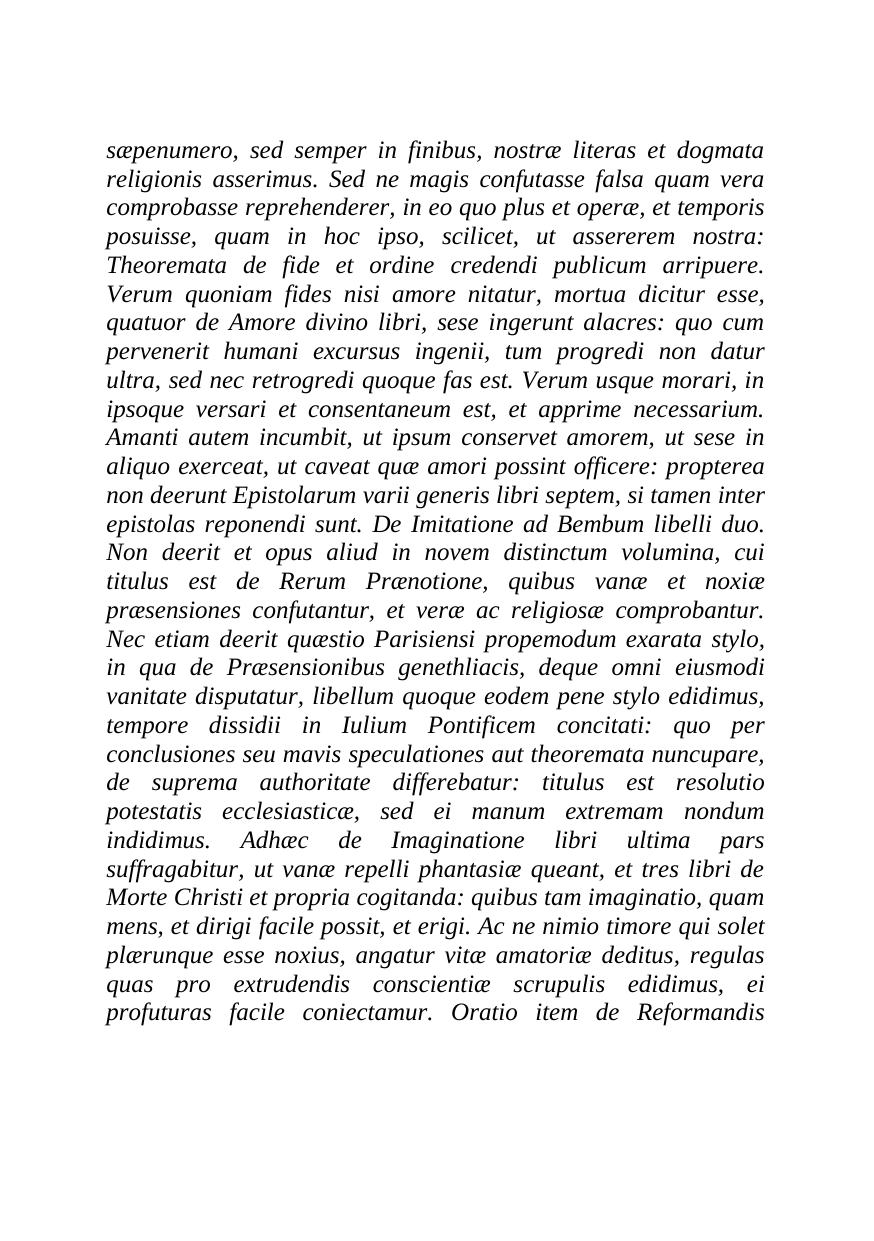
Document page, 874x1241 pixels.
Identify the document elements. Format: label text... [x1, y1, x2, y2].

text sæpenumero, sed semper in finibus, nostræ literas et dogmata religionis asserimus. Sed ne magis confutasse falsa quam vera comprobasse reprehenderer, in eo quo plus et operæ, et temporis posuisse, quam in hoc ipso, scilicet, ut assererem nostra: Theoremata de fide et ordine credendi publicum arripuere. Verum quoniam fides nisi amore nitatur, mortua dicitur esse, quatuor de Amore divino libri, sese ingerunt alacres: quo cum pervenerit humani excursus ingenii, tum progredi non datur ultra, sed nec retrogredi quoque fas est. Verum usque morari, in ipsoque versari et consentaneum est, et apprime necessarium. Amanti autem incumbit, ut ipsum conservet amorem, ut sese in aliquo exerceat, ut caveat quæ amori possint officere: propterea non deerunt Epistolarum varii generis libri septem, si tamen inter epistolas reponendi sunt. De Imitatione ad Bembum libelli duo. Non deerit et opus aliud in novem distinctum volumina, cui titulus est de Rerum Prænotione, quibus vanæ et noxiæ præsensiones confutantur, et veræ ac religiosæ comprobantur. Nec etiam deerit quæstio Parisiensi propemodum exarata stylo, in qua de Præsensionibus genethliacis, deque omni eiusmodi vanitate disputatur, libellum quoque eodem pene stylo edidimus, tempore dissidii in Iulium Pontificem concitati: quo per conclusiones seu mavis speculationes aut theoremata nuncupare, de suprema authoritate differebatur: titulus est resolutio potestatis ecclesiasticæ, sed ei manum extremam nondum indidimus. Adhæc de Imaginatione libri ultima pars suffragabitur, ut vanæ repelli phantasiæ queant, et tres libri de Morte Christi et propria cogitanda: quibus tam imaginatio, quam mens, et dirigi facile possit, et erigi. Ac ne nimio timore qui solet plærunque esse noxius, angatur vitæ amatoriæ deditus, regulas quas pro extrudendis conscientiæ scrupulis edidimus, ei profuturas facile coniectamur. Oratio item de Reformandis [106, 135, 768, 1026]
